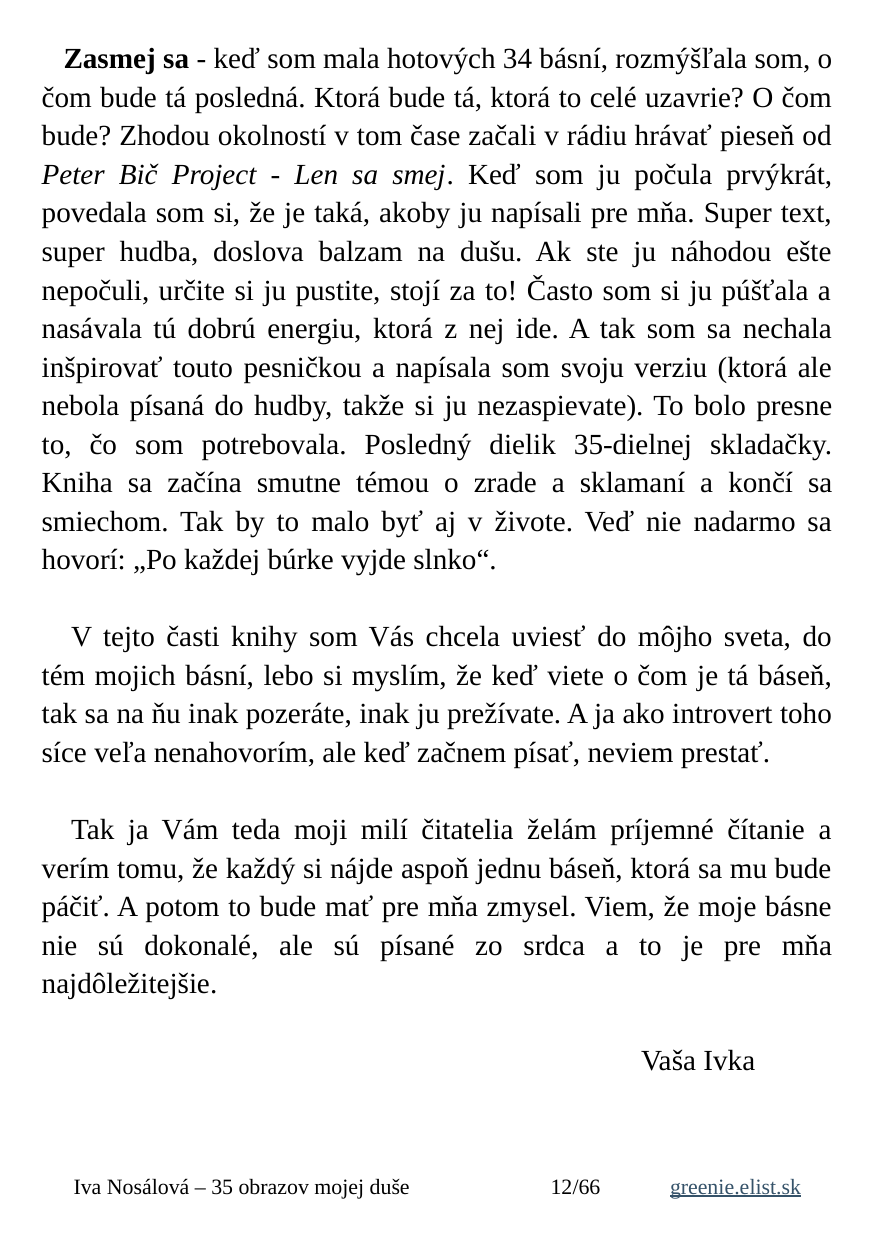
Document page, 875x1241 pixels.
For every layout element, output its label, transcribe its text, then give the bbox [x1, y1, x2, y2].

text Zasmej sa - keď som mala hotových 34 básní, rozmýšľala som, o čom bude tá posledná. Ktorá bude tá, ktorá to celé uzavrie? O čom bude? Zhodou okolností v tom čase začali v rádiu hrávať pieseň od Peter Bič Project - Len sa smej. Keď som ju počula prvýkrát, povedala som si, že je taká, akoby ju napísali pre mňa. Super text, super hudba, doslova balzam na dušu. Ak ste ju náhodou ešte nepočuli, určite si ju pustite, stojí za to! Často som si ju púšťala a nasávala tú dobrú energiu, ktorá z nej ide. A tak som sa nechala inšpirovať touto pesničkou a napísala som svoju verziu (ktorá ale nebola písaná do hudby, takže si ju nezaspievate). To bolo presne to, čo som potrebovala. Posledný dielik 35-dielnej skladačky. Kniha sa začína smutne témou o zrade a sklamaní a končí sa smiechom. Tak by to malo byť aj v živote. Veď nie nadarmo sa hovorí: „Po každej búrke vyjde slnko“. [41, 41, 833, 576]
text Tak ja Vám teda moji milí čitatelia želám príjemné čítanie a verím tomu, že každý si nájde aspoň jednu báseň, ktorá sa mu bude páčiť. A potom to bude mať pre mňa zmysel. Viem, že moje básne nie sú dokonalé, ale sú písané zo srdca a to je pre mňa najdôležitejšie. [41, 812, 833, 1000]
text Vaša Ivka [41, 1043, 833, 1077]
text V tejto časti knihy som Vás chcela uviesť do môjho sveta, do tém mojich básní, lebo si myslím, že keď viete o čom je tá báseň, tak sa na ňu inak pozeráte, inak ju prežívate. A ja ako introvert toho síce veľa nenahovorím, ale keď začnem písať, neviem prestať. [41, 619, 833, 769]
